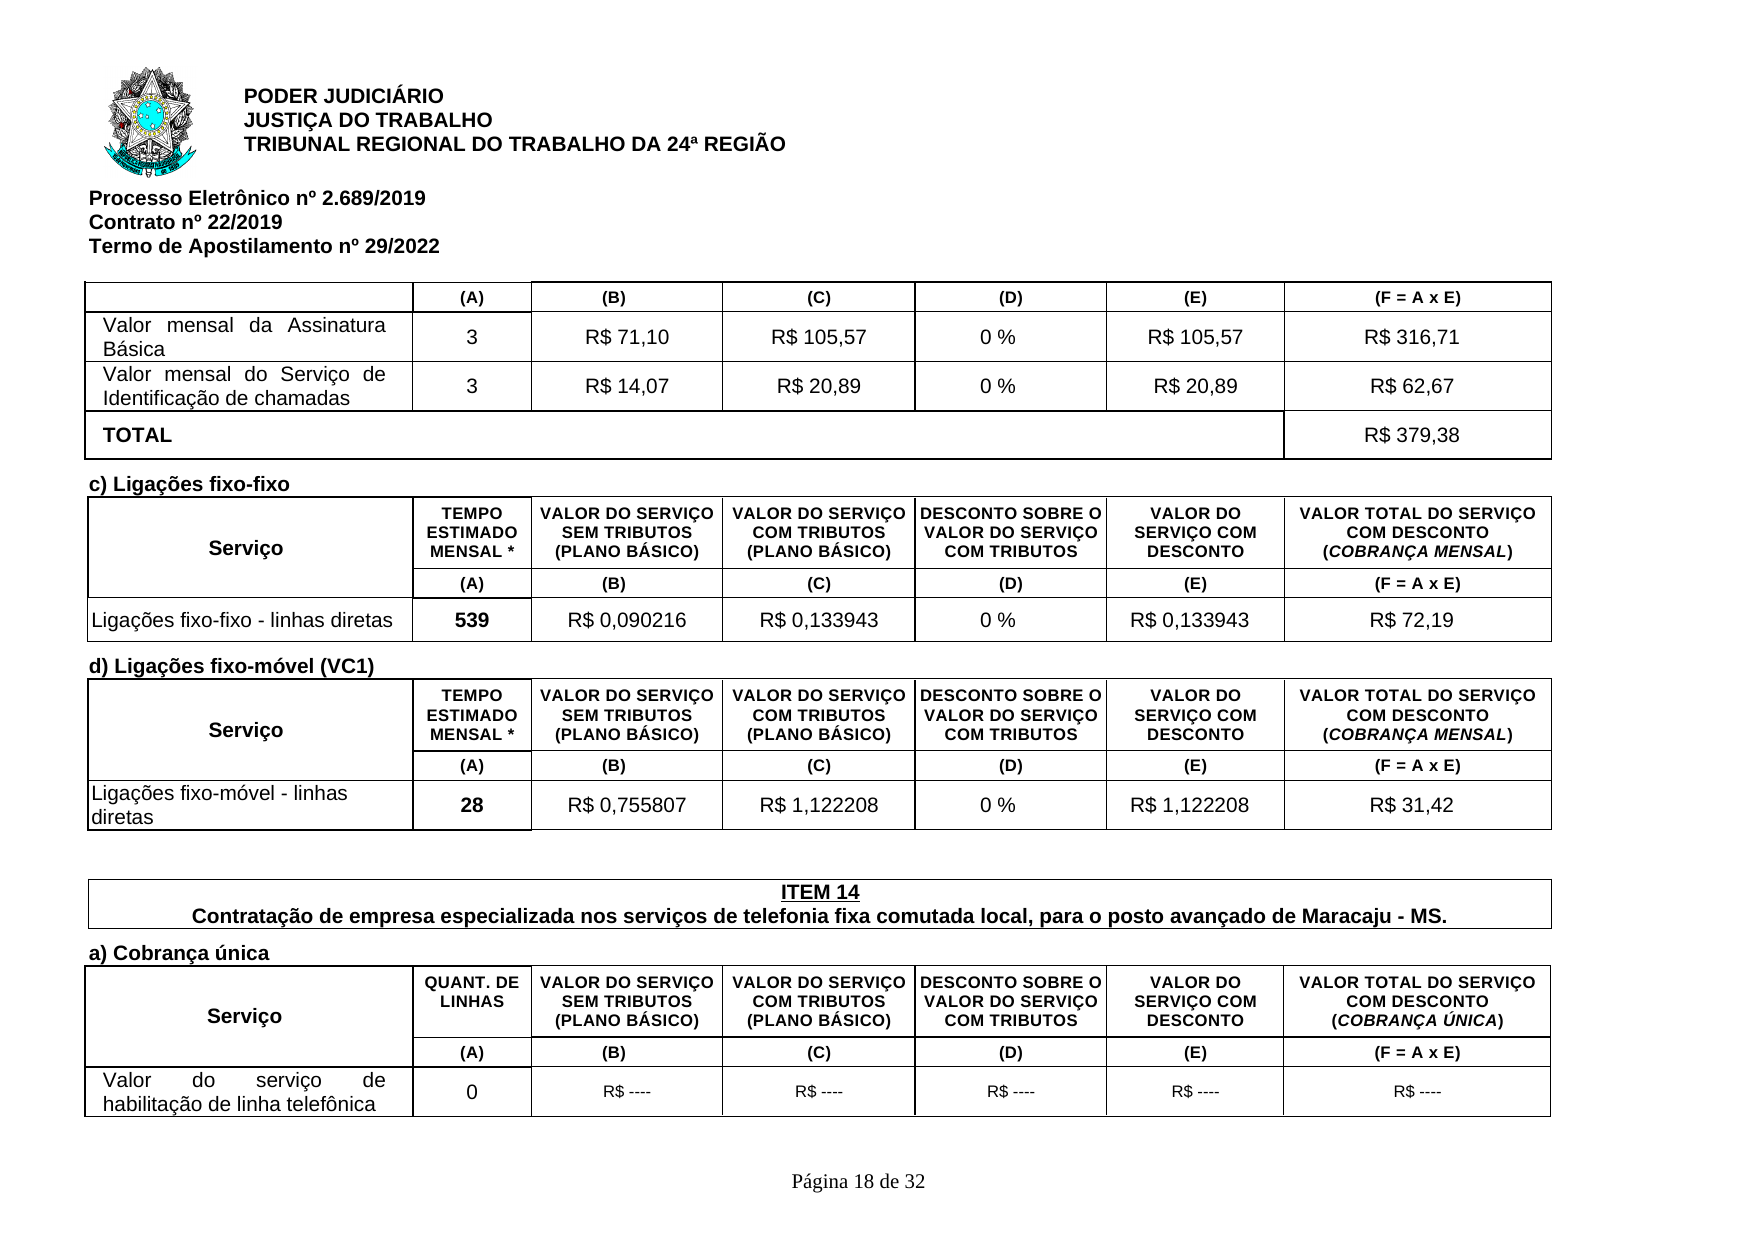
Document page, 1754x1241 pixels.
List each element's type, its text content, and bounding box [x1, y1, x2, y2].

table_header VALOR DO SERVIÇO COM DESCONTO [1107, 679, 1284, 750]
table_cell (A) [414, 283, 531, 311]
table_cell (E) [1107, 1038, 1283, 1066]
table_header VALOR DO SERVIÇO COM DESCONTO [1107, 497, 1284, 567]
table_cell 0 % [916, 598, 1106, 641]
table_header Serviço [86, 967, 412, 1066]
table_cell R$ 14,07 [532, 362, 722, 410]
table_cell (D) [916, 283, 1106, 311]
table_cell 3 [413, 313, 531, 361]
table_cell 0 [414, 1068, 531, 1116]
table_cell R$ 20,89 [723, 362, 914, 410]
table_cell R$ 20,89 [1107, 362, 1284, 410]
table_cell (B) [532, 283, 722, 311]
table_cell R$ 0,755807 [532, 781, 722, 829]
table_cell (C) [723, 569, 914, 597]
table_cell R$ 71,10 [532, 312, 722, 361]
table_header VALOR TOTAL DO SERVIÇO COM DESCONTO (COBRANÇA MENSAL) [1285, 497, 1551, 567]
table_header DESCONTO SOBRE O VALOR DO SERVIÇO COM TRIBUTOS [916, 966, 1106, 1036]
table_header DESCONTO SOBRE O VALOR DO SERVIÇO COM TRIBUTOS [915, 679, 1107, 750]
table_cell (B) [532, 1038, 722, 1066]
table_cell Ligações fixo-móvel - linhas diretas [89, 781, 412, 829]
table_header QUANT. DE LINHAS [414, 967, 531, 1036]
table_header VALOR DO SERVIÇO SEM TRIBUTOS (PLANO BÁSICO) [532, 966, 722, 1036]
table_cell Valor mensal do Serviço de Identificação de chamadas [86, 362, 412, 410]
table_header VALOR DO SERVIÇO COM TRIBUTOS (PLANO BÁSICO) [723, 497, 915, 567]
table_cell (E) [1107, 569, 1284, 597]
table_cell (C) [723, 283, 914, 311]
table_cell R$ 379,38 [1285, 411, 1551, 458]
table_header [86, 283, 412, 311]
table_cell R$ ---- [723, 1067, 915, 1116]
table_cell R$ 105,57 [1107, 312, 1284, 361]
table_header TEMPO ESTIMADO MENSAL * [414, 680, 531, 750]
table_cell R$ 316,71 [1285, 312, 1551, 361]
table_cell (E) [1107, 751, 1284, 779]
table_cell (A) [414, 569, 531, 597]
text a) Cobrança única [89, 941, 1754, 965]
table_header TEMPO ESTIMADO MENSAL * [414, 498, 531, 567]
table_cell R$ 1,122208 [1107, 781, 1284, 829]
table_header VALOR DO SERVIÇO COM TRIBUTOS (PLANO BÁSICO) [723, 679, 915, 750]
table_cell 0 % [916, 312, 1106, 361]
table_cell (F = A x E) [1284, 1038, 1550, 1066]
table_header ITEM 14 Contratação de empresa especializada nos serviços de telefonia fixa comutada local, para o posto avançado de Maracaju - MS. [89, 880, 1551, 927]
table_header VALOR DO SERVIÇO SEM TRIBUTOS (PLANO BÁSICO) [532, 497, 722, 567]
table_header VALOR TOTAL DO SERVIÇO COM DESCONTO (COBRANÇA ÚNICA) [1284, 966, 1550, 1036]
table_cell R$ 0,133943 [723, 598, 914, 641]
table_cell (A) [414, 1038, 531, 1066]
table_cell R$ 1,122208 [723, 781, 914, 829]
table_cell (D) [916, 1038, 1106, 1066]
table_header VALOR DO SERVIÇO COM TRIBUTOS (PLANO BÁSICO) [723, 966, 914, 1036]
table_cell R$ ---- [532, 1067, 723, 1116]
table_cell R$ 62,67 [1285, 362, 1551, 410]
table_cell Valor do serviço de habilitação de linha telefônica [86, 1068, 412, 1116]
table_cell 28 [414, 781, 531, 829]
table_cell (A) [414, 752, 531, 779]
table_cell R$ 0,133943 [1107, 598, 1284, 641]
table_cell 0 % [916, 362, 1106, 410]
table_header VALOR DO SERVIÇO SEM TRIBUTOS (PLANO BÁSICO) [532, 679, 723, 750]
table_cell R$ 0,090216 [532, 598, 722, 641]
table_cell (B) [532, 569, 722, 597]
table_cell (D) [916, 569, 1106, 597]
table_cell 539 [413, 599, 531, 641]
text d) Ligações fixo-móvel (VC1) [89, 654, 1754, 678]
table_cell (F = A x E) [1285, 283, 1551, 311]
table_cell R$ 105,57 [723, 312, 914, 361]
table_cell R$ ---- [915, 1067, 1107, 1116]
picture [103, 66, 198, 178]
table_cell (F = A x E) [1285, 751, 1551, 779]
table_cell R$ ---- [1284, 1067, 1550, 1116]
table_cell 0 % [916, 781, 1106, 829]
table_cell 3 [413, 362, 531, 410]
table_header VALOR DO SERVIÇO COM DESCONTO [1107, 966, 1283, 1036]
table_cell TOTAL [86, 412, 1283, 458]
table_cell (C) [723, 751, 914, 779]
table_cell Ligações fixo-fixo - linhas diretas [88, 598, 412, 641]
table_header DESCONTO SOBRE O VALOR DO SERVIÇO COM TRIBUTOS [916, 497, 1106, 567]
table_header Serviço [89, 498, 412, 597]
text c) Ligações fixo-fixo [89, 472, 1754, 496]
table_cell R$ 72,19 [1285, 598, 1551, 641]
table_cell (D) [916, 751, 1106, 779]
table_cell R$ 31,42 [1285, 781, 1551, 829]
table_cell (B) [532, 751, 722, 779]
table_header VALOR TOTAL DO SERVIÇO COM DESCONTO (COBRANÇA MENSAL) [1284, 679, 1551, 750]
table_cell (C) [723, 1038, 914, 1066]
table_cell (E) [1107, 283, 1284, 311]
table_cell R$ ---- [1107, 1067, 1284, 1116]
table_header Serviço [89, 680, 412, 779]
table_cell (F = A x E) [1285, 569, 1551, 597]
table_cell Valor mensal da Assinatura Básica [86, 313, 412, 361]
